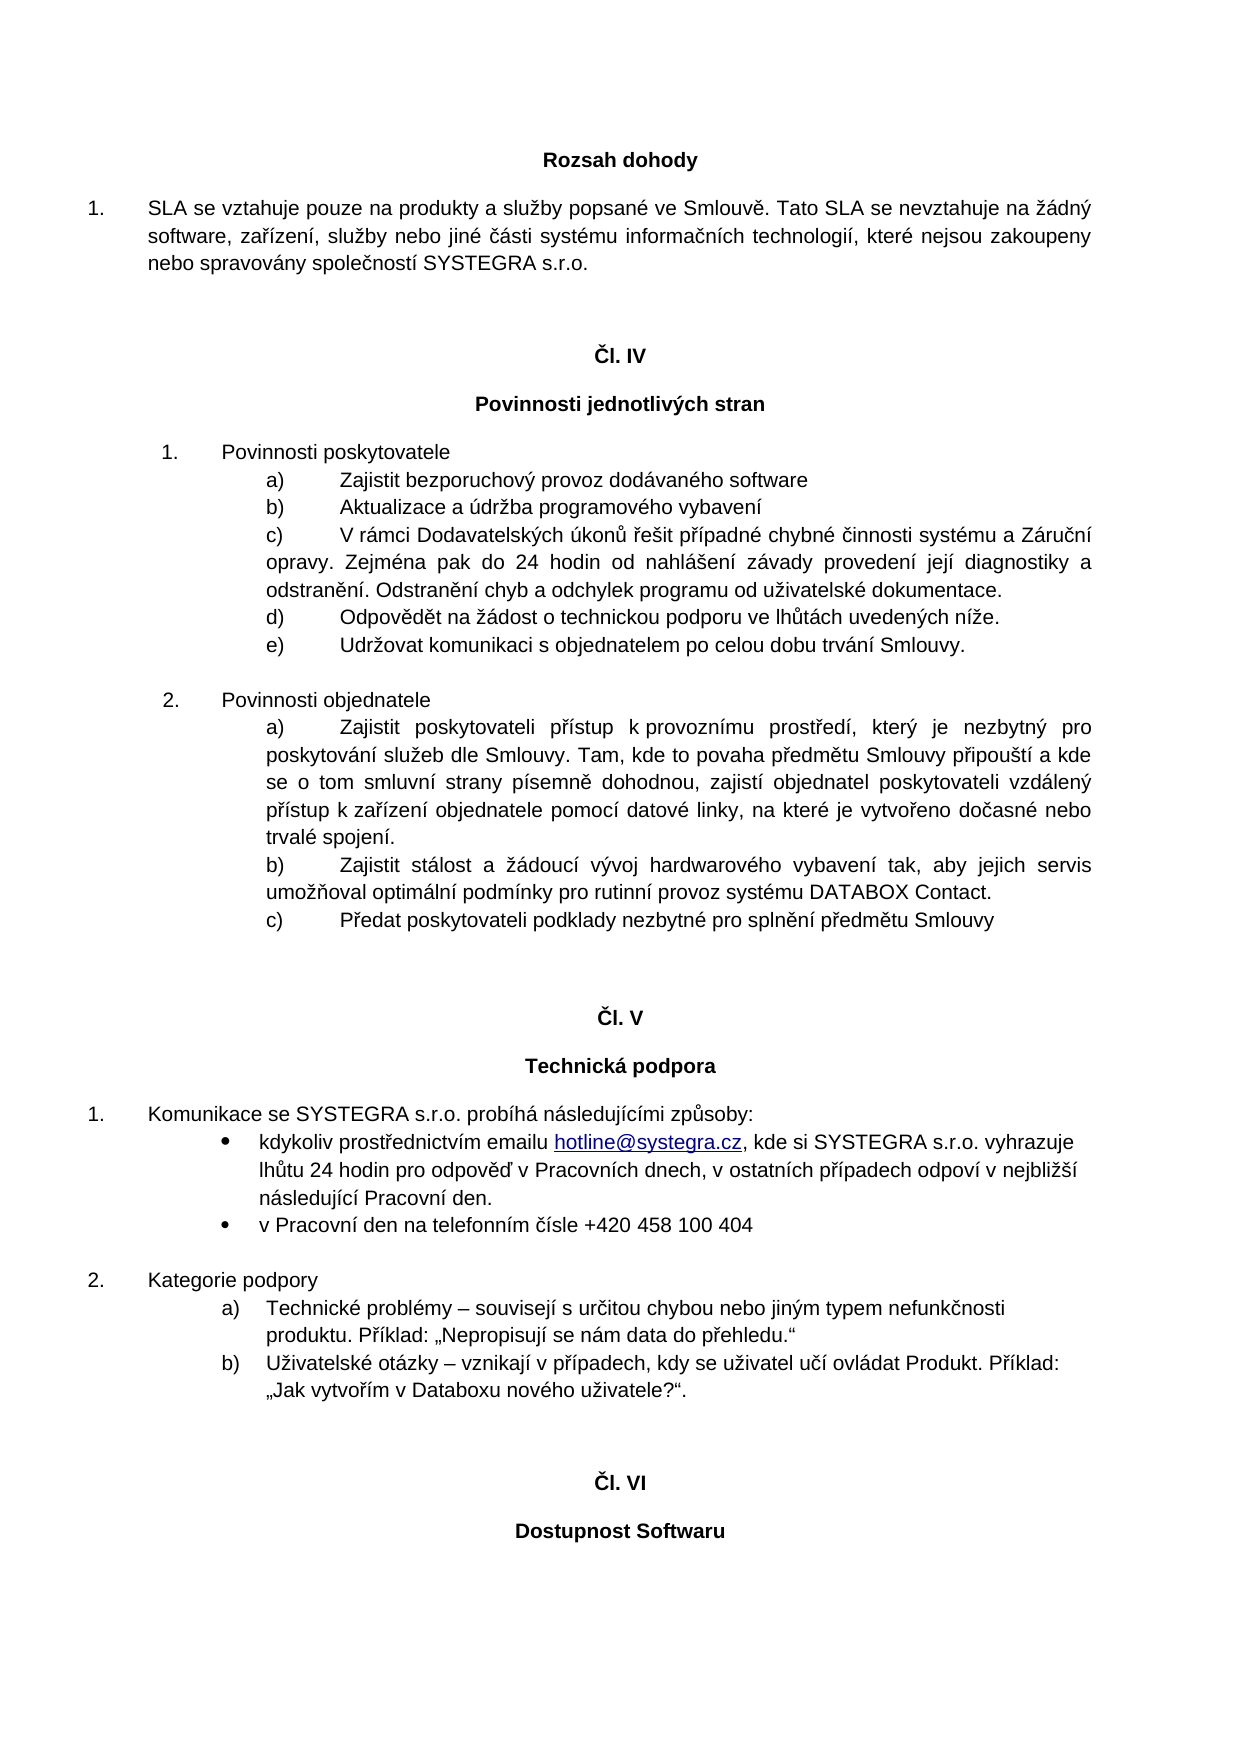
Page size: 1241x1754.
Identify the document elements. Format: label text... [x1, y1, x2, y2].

list Zajistit bezporuchový provoz dodávaného software [266, 468, 1093, 492]
text Rozsah dohody [148, 148, 1093, 172]
list Kategorie podpory [87, 1268, 1093, 1292]
list SLA se vztahuje pouze na produkty a služby popsané ve Smlouvě. Tato SLA se nevztahuje na žádný software, zařízení, služby nebo jiné části systému informačních technologií, které nejsou zakoupeny nebo spravovány společností SYSTEGRA s.r.o. [87, 196, 1093, 275]
list Technické problémy – souvisejí s určitou chybou nebo jiným typem nefunkčnosti produktu. Příklad: „Nepropisují se nám data do přehledu.“ [221, 1295, 1093, 1347]
list Zajistit poskytovateli přístup k provoznímu prostředí, který je nezbytný pro poskytování služeb dle Smlouvy. Tam, kde to povaha předmětu Smlouvy připouští a kde se o tom smluvní strany písemně dohodnou, zajistí objednatel poskytovateli vzdálený přístup k zařízení objednatele pomocí datové linky, na které je vytvořeno dočasné nebo trvalé spojení. [266, 715, 1093, 849]
list V rámci Dodavatelských úkonů řešit případné chybné činnosti systému a Záruční opravy. Zejména pak do 24 hodin od nahlášení závady provedení její diagnostiky a odstranění. Odstranění chyb a odchylek programu od uživatelské dokumentace. [266, 523, 1093, 602]
list Udržovat komunikaci s objednatelem po celou dobu trvání Smlouvy. [266, 633, 1093, 657]
list kdykoliv prostřednictvím emailu hotline@systegra.cz, kde si SYSTEGRA s.r.o. vyhrazuje lhůtu 24 hodin pro odpověď v Pracovních dnech, v ostatních případech odpoví v nejbližší následující Pracovní den. [221, 1130, 1093, 1209]
list Zajistit stálost a žádoucí vývoj hardwarového vybavení tak, aby jejich servis umožňoval optimální podmínky pro rutinní provoz systému DATABOX Contact. [266, 853, 1093, 904]
list Povinnosti objednatele [162, 688, 1093, 712]
text Čl. IV [148, 343, 1093, 367]
text Dostupnost Softwaru [148, 1519, 1093, 1543]
list v Pracovní den na telefonním čísle +420 458 100 404 [221, 1213, 1093, 1237]
list Odpovědět na žádost o technickou podporu ve lhůtách uvedených níže. [266, 605, 1093, 629]
list Předat poskytovateli podklady nezbytné pro splnění předmětu Smlouvy [266, 908, 1093, 932]
text Povinnosti jednotlivých stran [148, 392, 1093, 416]
list Komunikace se SYSTEGRA s.r.o. probíhá následujícími způsoby: [87, 1102, 1093, 1126]
text Čl. V [148, 1006, 1093, 1029]
text Technická podpora [148, 1054, 1093, 1078]
text Čl. VI [148, 1470, 1093, 1494]
list Aktualizace a údržba programového vybavení [266, 495, 1093, 519]
list Povinnosti poskytovatele [161, 440, 1093, 464]
list Uživatelské otázky – vznikají v případech, kdy se uživatel učí ovládat Produkt. Příklad: „Jak vytvořím v Databoxu nového uživatele?“. [221, 1350, 1093, 1402]
